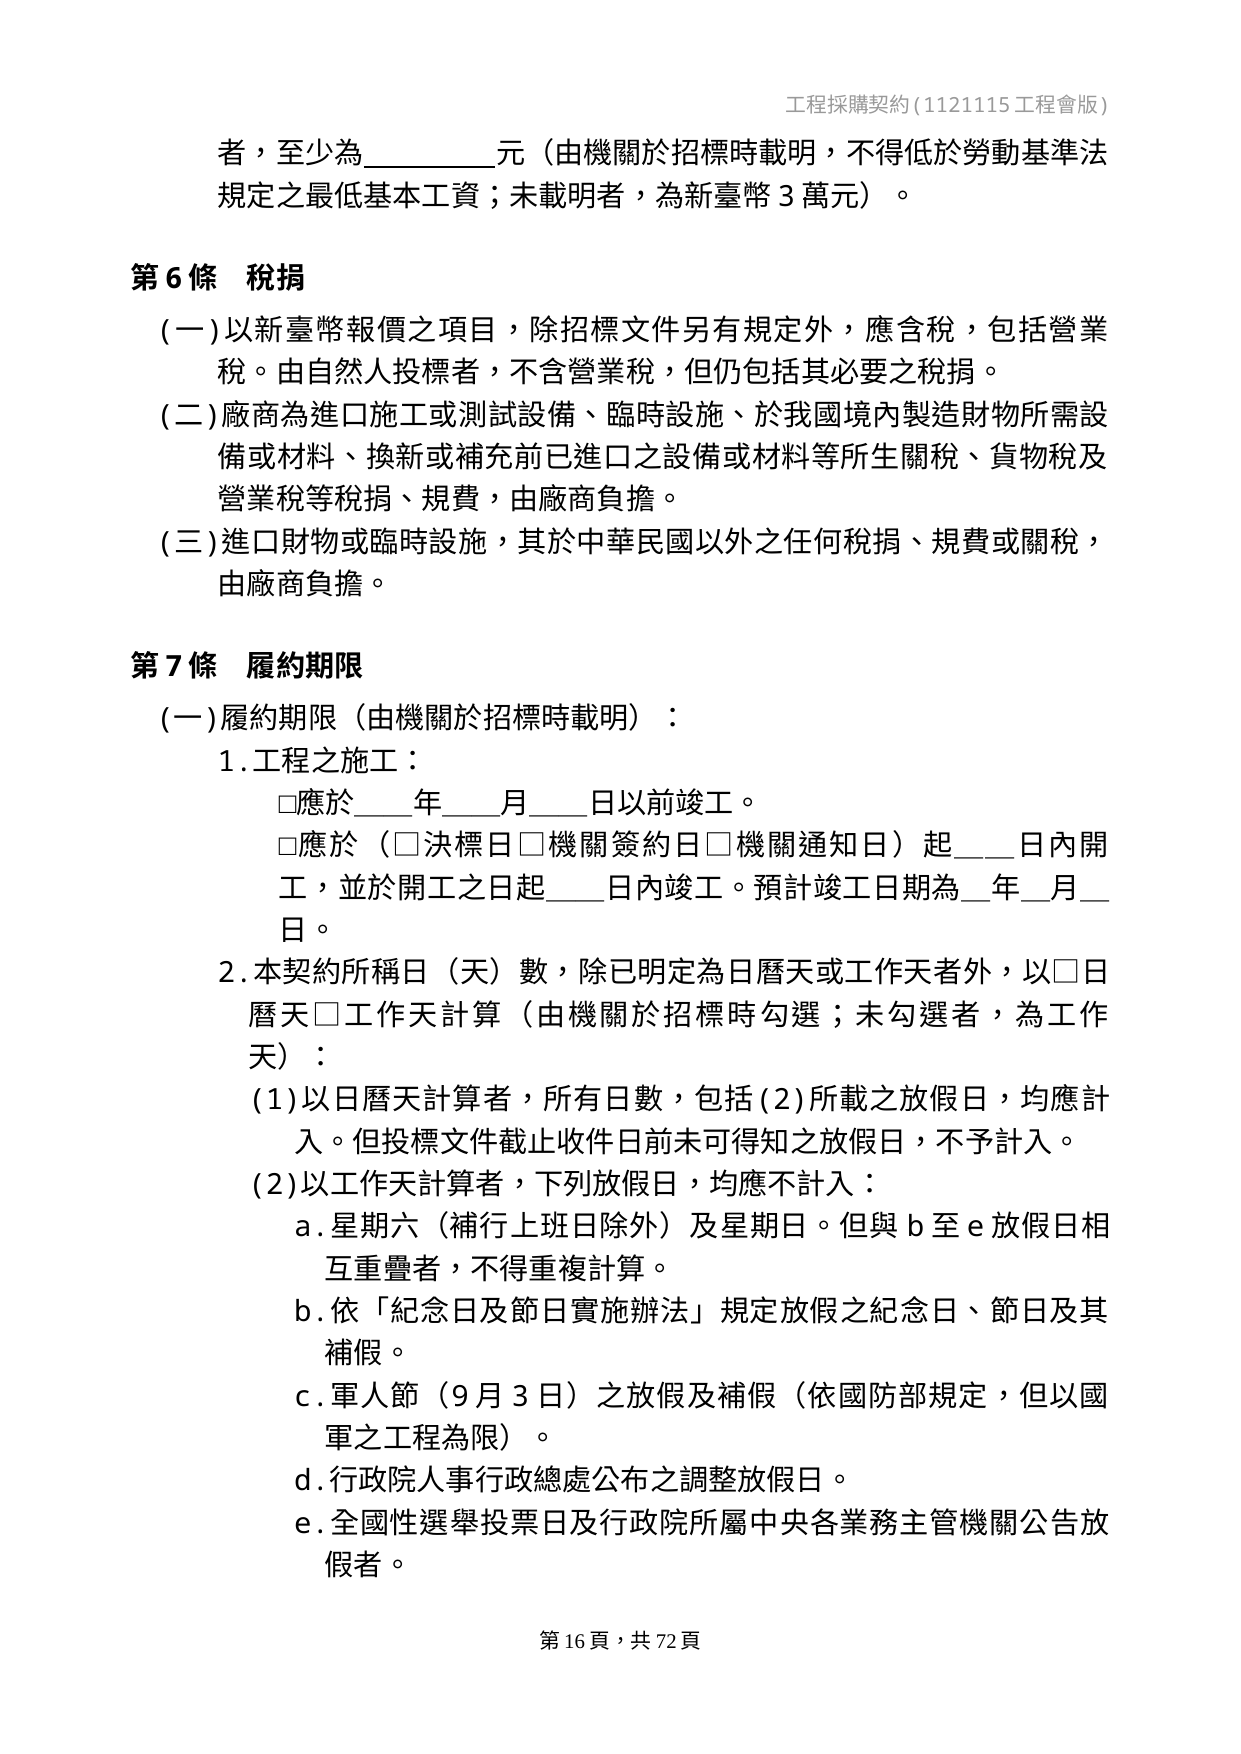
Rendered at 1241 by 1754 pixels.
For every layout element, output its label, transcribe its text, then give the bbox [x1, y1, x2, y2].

text d.行政院人事行政總處公布之調整放假日。 [294, 1457, 1110, 1499]
text (三)進口財物或臨時設施，其於中華民國以外之任何稅捐、規費或關稅，由廠商負擔。 [156, 518, 1110, 603]
text (一)以新臺幣報價之項目，除招標文件另有規定外，應含稅，包括營業稅。由自然人投標者，不含營業稅，但仍包括其必要之稅捐。 [156, 306, 1110, 391]
text a.星期六（補行上班日除外）及星期日。但與b至e放假日相互重疊者，不得重複計算。 [294, 1203, 1110, 1288]
text □應於＿＿年＿＿月＿＿日以前竣工。 [279, 779, 1110, 822]
text e.全國性選舉投票日及行政院所屬中央各業務主管機關公告放假者。 [294, 1499, 1110, 1584]
text □應於（□決標日□機關簽約日□機關通知日）起＿＿日內開工，並於開工之日起＿＿日內竣工。預計竣工日期為＿年＿月＿日。 [279, 822, 1110, 949]
text (二)廠商為進口施工或測試設備、臨時設施、於我國境內製造財物所需設備或材料、換新或補充前已進口之設備或材料等所生關稅、貨物稅及營業稅等稅捐、規費，由廠商負擔。 [156, 391, 1110, 518]
text (1)以日曆天計算者，所有日數，包括(2)所載之放假日，均應計入。但投標文件截止收件日前未可得知之放假日，不予計入。 [248, 1076, 1110, 1161]
text (一)履約期限（由機關於招標時載明）： [156, 695, 1110, 737]
text 1.工程之施工： [217, 737, 1110, 779]
text 2.本契約所稱日（天）數，除已明定為日曆天或工作天者外，以□日曆天□工作天計算（由機關於招標時勾選；未勾選者，為工作天）： [217, 949, 1110, 1076]
text (2)以工作天計算者，下列放假日，均應不計入： [248, 1161, 1110, 1203]
text b.依「紀念日及節日實施辦法」規定放假之紀念日、節日及其補假。 [294, 1288, 1110, 1372]
text 者，至少為 元（由機關於招標時載明，不得低於勞動基準法規定之最低基本工資；未載明者，為新臺幣3萬元）。 [156, 130, 1110, 214]
text 第7條 履約期限 [130, 642, 1110, 685]
text c.軍人節（9月3日）之放假及補假（依國防部規定，但以國軍之工程為限）。 [294, 1372, 1110, 1457]
text 第6條 稅捐 [130, 254, 1110, 297]
